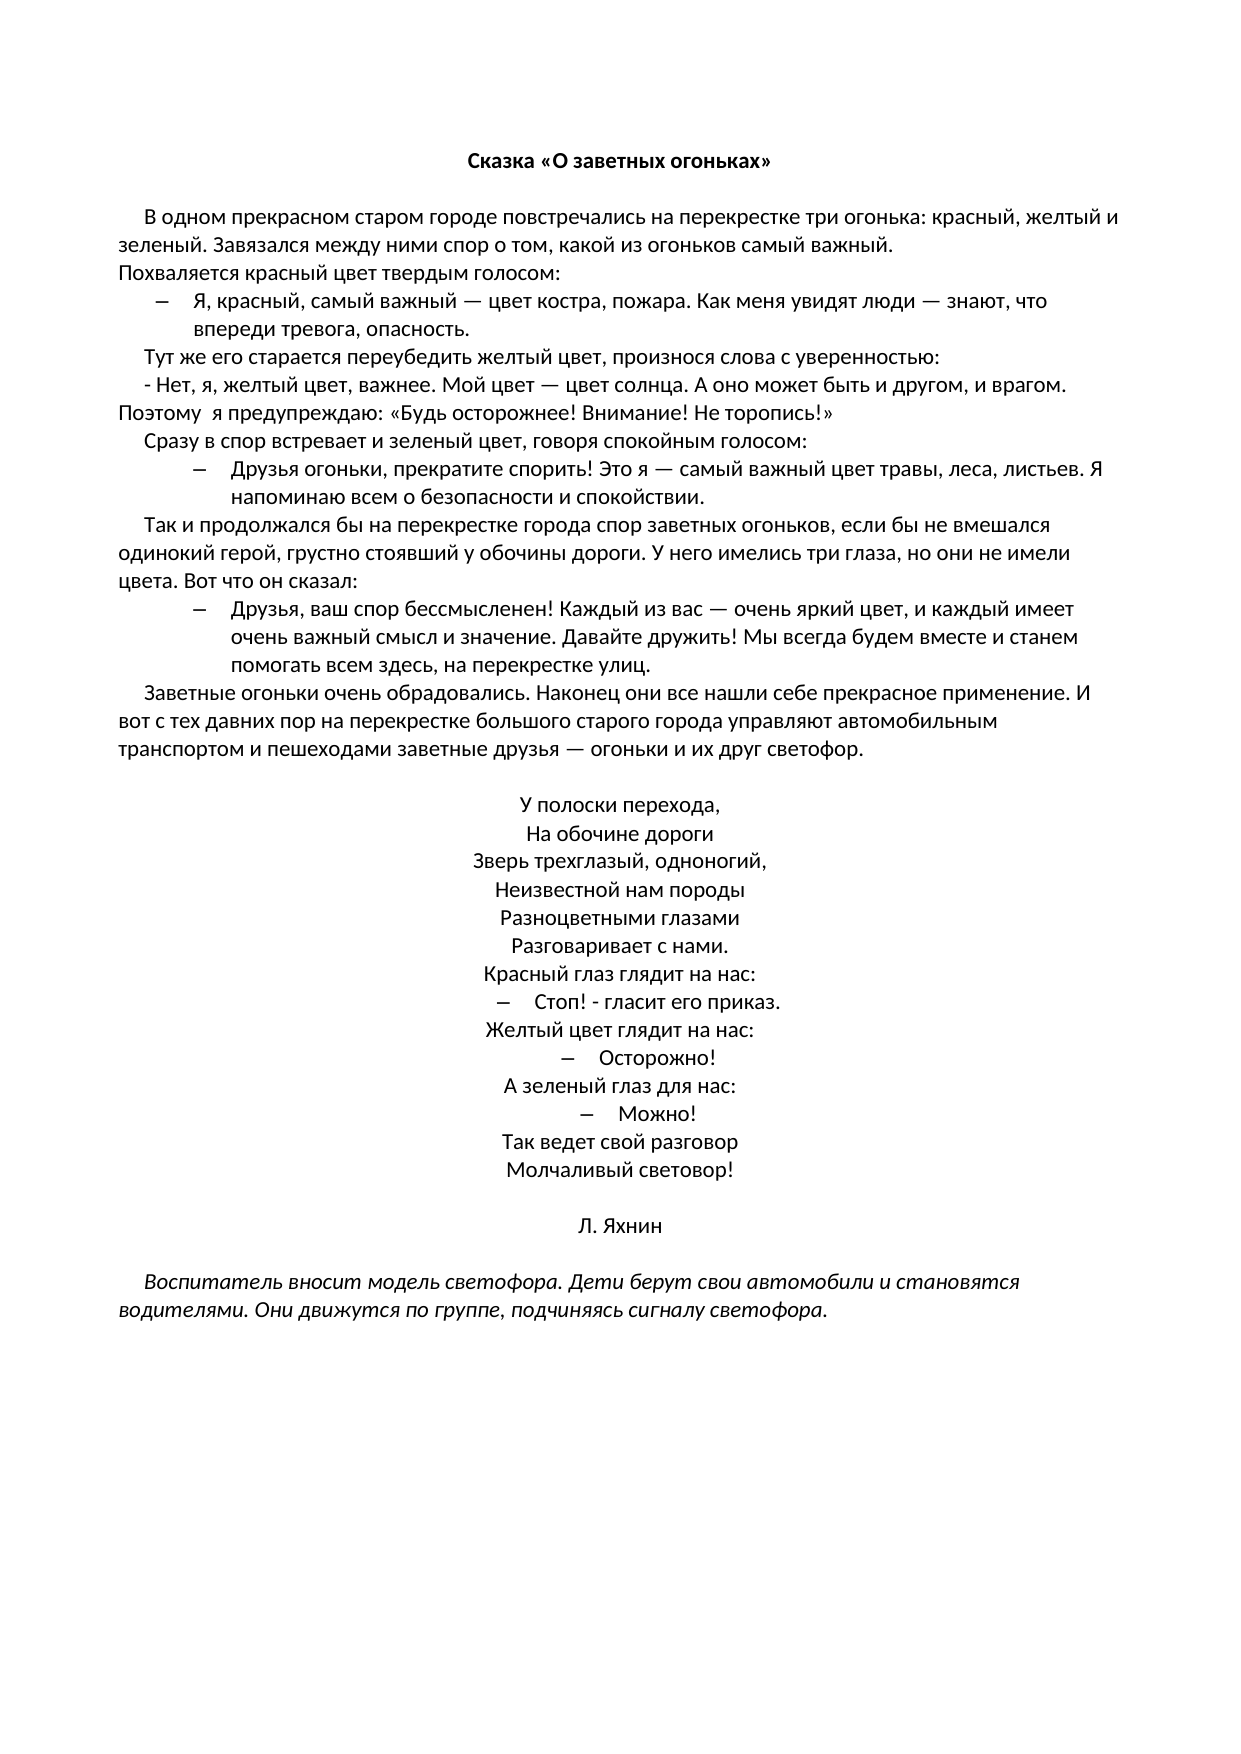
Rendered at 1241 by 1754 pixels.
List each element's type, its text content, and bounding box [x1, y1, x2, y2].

text Сразу в спор встревает и зеленый цвет, говоря спокойным голосом: [118, 426, 1122, 454]
text Молчаливый световор! [118, 1155, 1122, 1183]
text Сказка «О заветных огоньках» [118, 146, 1122, 174]
text Неизвестной нам породы [118, 875, 1122, 903]
list Я, красный, самый важный — цвет костра, пожара. Как меня увидят люди — знают, что впереди тревога, опасность. [156, 286, 1122, 342]
text Воспитатель вносит модель светофора. Дети берут свои автомобили и становятся водителями. Они движутся по группе, подчиняясь сигналу светофора. [118, 1267, 1122, 1323]
text Л. Яхнин [118, 1211, 1122, 1239]
text Желтый цвет глядит на нас: [118, 1015, 1122, 1043]
list Стоп! - гласит его приказ. [156, 987, 1122, 1015]
list Друзья, ваш спор бессмысленен! Каждый из вас — очень яркий цвет, и каждый имеет очень важный смысл и значение. Давайте дружить! Мы всегда будем вместе и станем помогать всем здесь, на перекрестке улиц. [193, 594, 1122, 678]
text У полоски перехода, [118, 791, 1122, 819]
text На обочине дороги [118, 819, 1122, 847]
list Можно! [156, 1099, 1122, 1127]
text Разговаривает с нами. [118, 931, 1122, 959]
text Красный глаз глядит на нас: [118, 959, 1122, 987]
text Заветные огоньки очень обрадовались. Наконец они все нашли себе прекрасное применение. И вот с тех давних пор на перекрестке большого старого города управляют автомобильным транспортом и пешеходами заветные друзья — огоньки и их друг светофор. [118, 678, 1122, 763]
list Друзья огоньки, прекратите спорить! Это я — самый важный цвет травы, леса, листьев. Я напоминаю всем о безопасности и спокойствии. [193, 454, 1122, 510]
text А зеленый глаз для нас: [118, 1071, 1122, 1099]
text Зверь трехглазый, одноногий, [118, 847, 1122, 875]
text Так ведет свой разговор [118, 1127, 1122, 1155]
text В одном прекрасном старом городе повстречались на перекрестке три огонька: красный, желтый и зеленый. Завязался между ними спор о том, какой из огоньков самый важный. [118, 202, 1122, 258]
text Разноцветными глазами [118, 903, 1122, 931]
list Осторожно! [156, 1043, 1122, 1071]
text Так и продолжался бы на перекрестке города спор заветных огоньков, если бы не вмешался одинокий герой, грустно стоявший у обочины дороги. У него имелись три глаза, но они не имели цвета. Вот что он сказал: [118, 510, 1122, 594]
text - Нет, я, желтый цвет, важнее. Мой цвет — цвет солнца. А оно может быть и другом, и врагом. Поэтому я предупреждаю: «Будь осторожнее! Внимание! Не торопись!» [118, 370, 1122, 426]
text Похваляется красный цвет твердым голосом: [118, 258, 1122, 286]
text Тут же его старается переубедить желтый цвет, произнося слова с уверенностью: [118, 342, 1122, 370]
